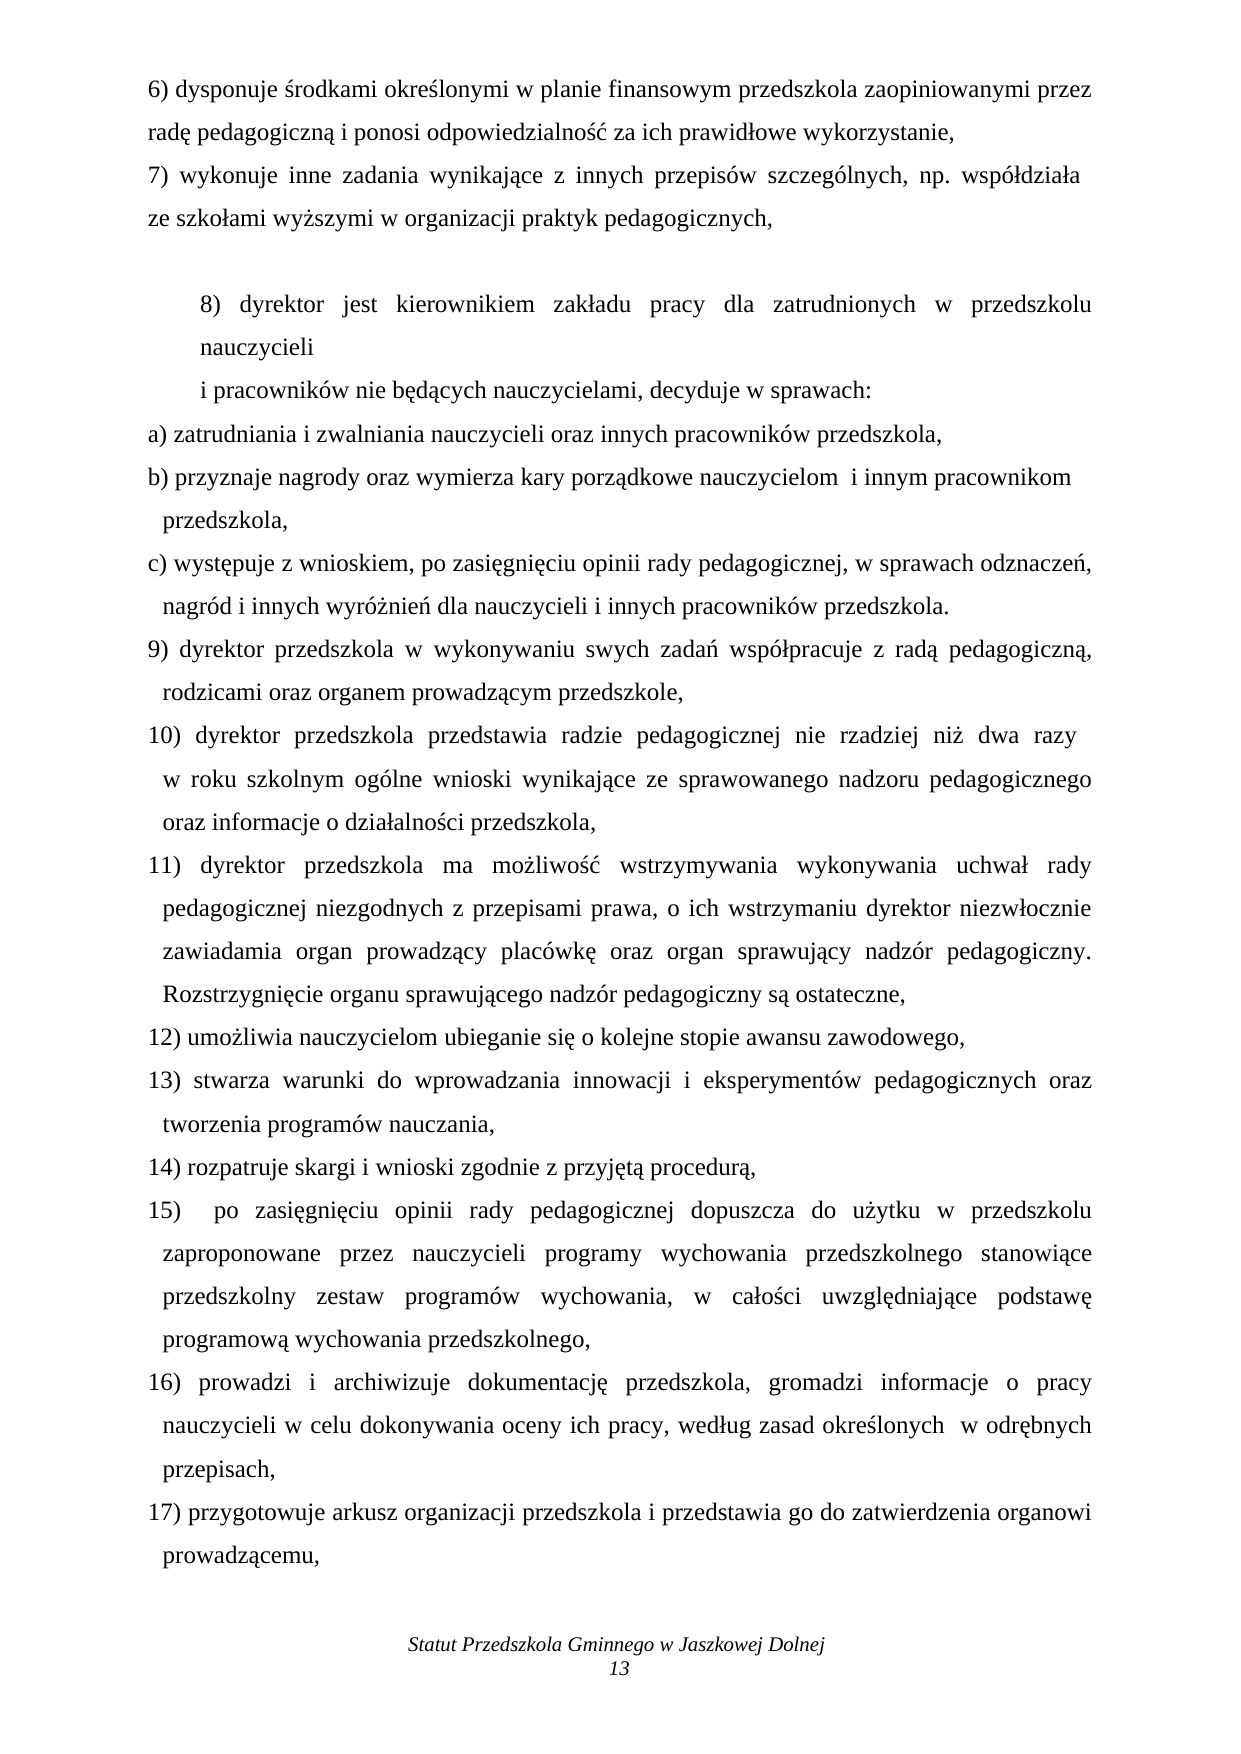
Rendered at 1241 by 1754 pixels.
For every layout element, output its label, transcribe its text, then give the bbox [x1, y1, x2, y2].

text c) występuje z wnioskiem, po zasięgnięciu opinii rady pedagogicznej, w sprawach odznaczeń, nagród i innych wyróżnień dla nauczycieli i innych pracowników przedszkola. [148, 548, 1093, 620]
text 6) dysponuje środkami określonymi w planie finansowym przedszkola zaopiniowanymi przez radę pedagogiczną i ponosi odpowiedzialność za ich prawidłowe wykorzystanie, [148, 74, 1093, 146]
list 8) dyrektor jest kierownikiem zakładu pracy dla zatrudnionych w przedszkolu nauczycieli i pracowników nie będących nauczycielami, decyduje w sprawach: [162, 289, 1093, 404]
text 7) wykonuje inne zadania wynikające z innych przepisów szczególnych, np. współdziała ze szkołami wyższymi w organizacji praktyk pedagogicznych, [148, 160, 1093, 232]
text 14) rozpatruje skargi i wnioski zgodnie z przyjętą procedurą, [148, 1152, 1093, 1181]
text 11) dyrektor przedszkola ma możliwość wstrzymywania wykonywania uchwał rady pedagogicznej niezgodnych z przepisami prawa, o ich wstrzymaniu dyrektor niezwłocznie zawiadamia organ prowadzący placówkę oraz organ sprawujący nadzór pedagogiczny. Rozstrzygnięcie organu sprawującego nadzór pedagogiczny są ostateczne, [148, 850, 1093, 1008]
text 16) prowadzi i archiwizuje dokumentację przedszkola, gromadzi informacje o pracy nauczycieli w celu dokonywania oceny ich pracy, według zasad określonych w odrębnych przepisach, [148, 1367, 1093, 1482]
text 12) umożliwia nauczycielom ubieganie się o kolejne stopie awansu zawodowego, [148, 1022, 1093, 1051]
text 13) stwarza warunki do wprowadzania innowacji i eksperymentów pedagogicznych oraz tworzenia programów nauczania, [148, 1066, 1093, 1137]
text 17) przygotowuje arkusz organizacji przedszkola i przedstawia go do zatwierdzenia organowi prowadzącemu, [148, 1497, 1093, 1569]
text b) przyznaje nagrody oraz wymierza kary porządkowe nauczycielom i innym pracownikom przedszkola, [148, 462, 1093, 534]
text 10) dyrektor przedszkola przedstawia radzie pedagogicznej nie rzadziej niż dwa razy w roku szkolnym ogólne wnioski wynikające ze sprawowanego nadzoru pedagogicznego oraz informacje o działalności przedszkola, [148, 721, 1093, 836]
text a) zatrudniania i zwalniania nauczycieli oraz innych pracowników przedszkola, [148, 419, 1093, 447]
text 15) po zasięgnięciu opinii rady pedagogicznej dopuszcza do użytku w przedszkolu zaproponowane przez nauczycieli programy wychowania przedszkolnego stanowiące przedszkolny zestaw programów wychowania, w całości uwzględniające podstawę programową wychowania przedszkolnego, [148, 1195, 1093, 1353]
text 9) dyrektor przedszkola w wykonywaniu swych zadań współpracuje z radą pedagogiczną, rodzicami oraz organem prowadzącym przedszkole, [148, 634, 1093, 706]
